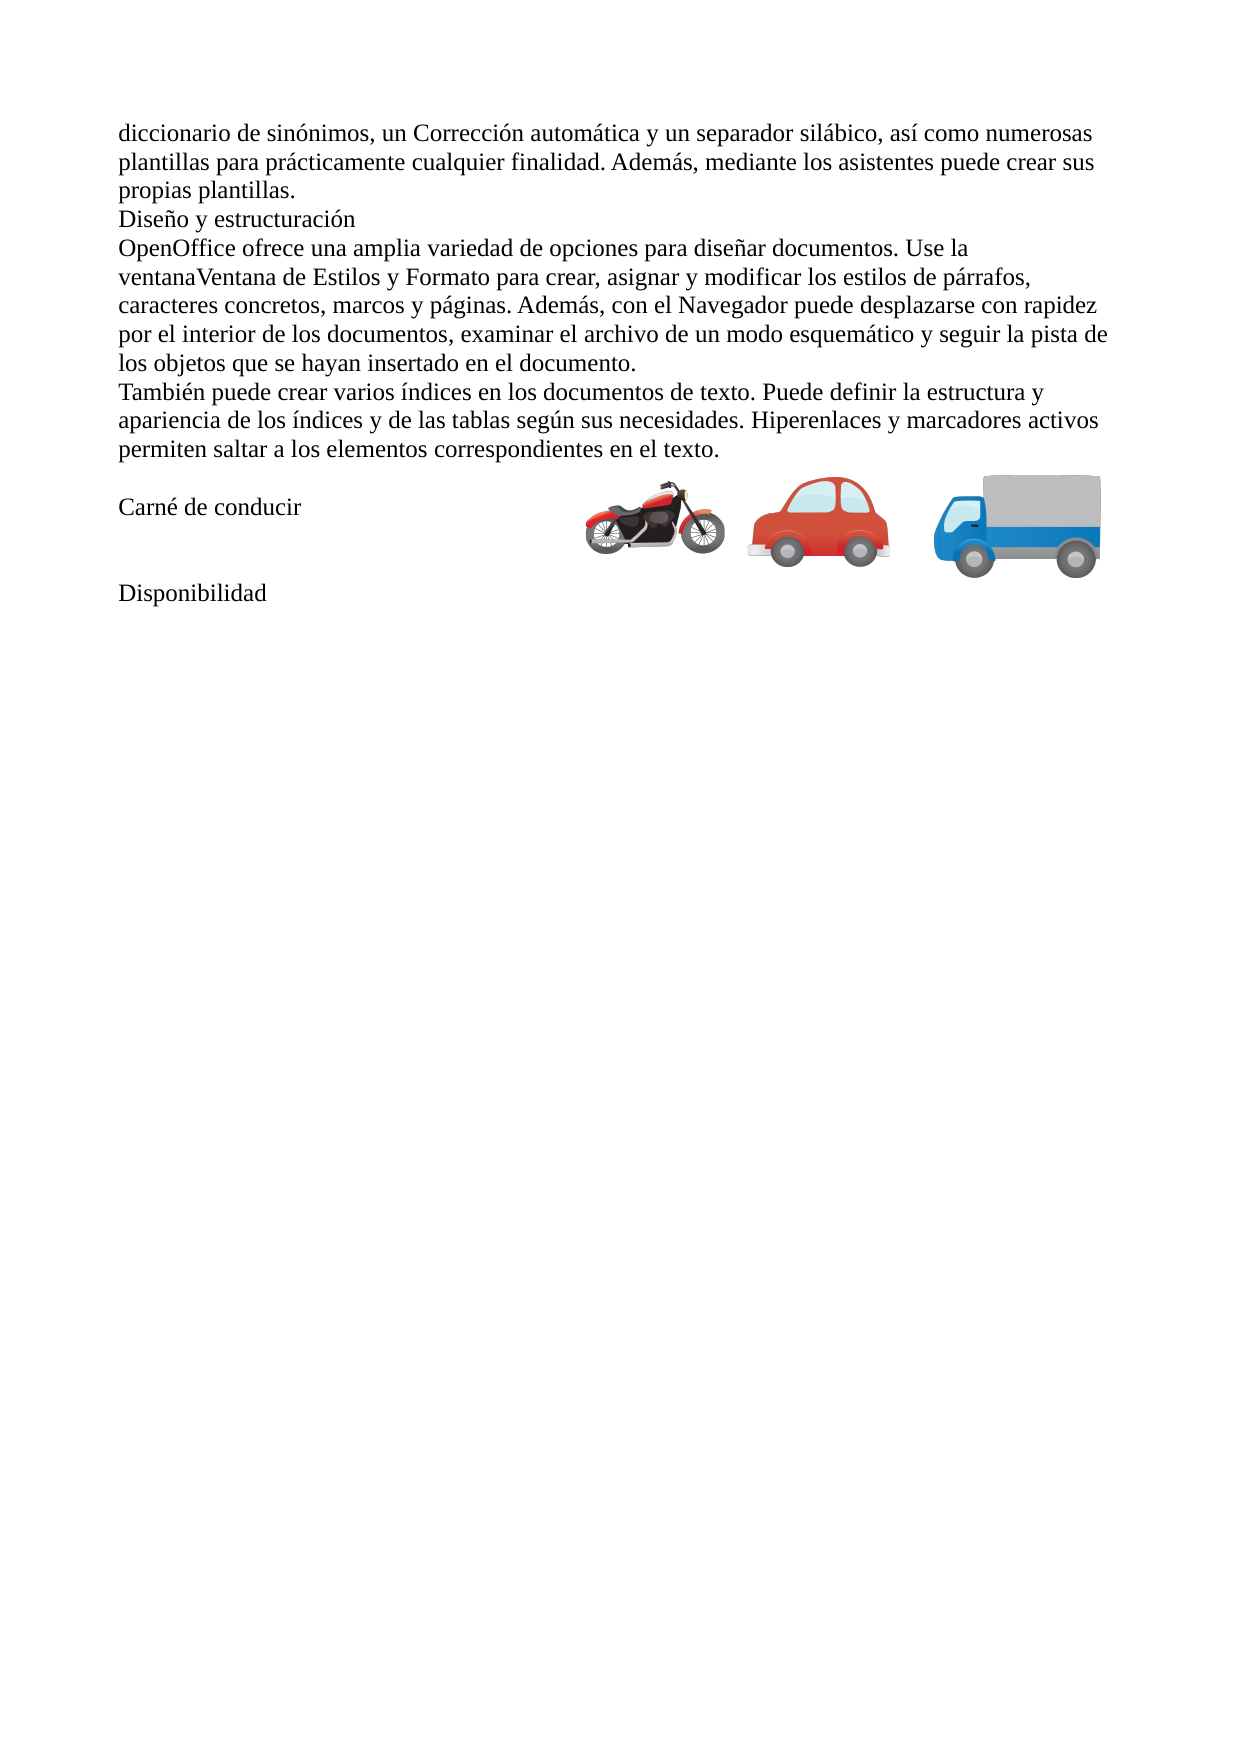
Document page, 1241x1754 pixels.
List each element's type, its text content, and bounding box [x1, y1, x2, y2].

picture [747, 477, 890, 567]
picture [934, 475, 1106, 578]
text Carné de conducir [118, 492, 585, 521]
text [890, 492, 934, 521]
text También puede crear varios índices en los documentos de texto. Puede definir la estructura y apariencia de los índices y de las tablas según sus necesidades. Hiperenlaces y marcadores activos permiten saltar a los elementos correspondientes en el texto. [118, 377, 1122, 463]
text [1106, 492, 1122, 521]
text [725, 492, 747, 521]
text Diseño y estructuración [118, 204, 1122, 233]
text Disponibilidad [118, 578, 1122, 607]
text diccionario de sinónimos, un Corrección automática y un separador silábico, así como numerosas plantillas para prácticamente cualquier finalidad. Además, mediante los asistentes puede crear sus propias plantillas. [118, 118, 1122, 204]
text OpenOffice ofrece una amplia variedad de opciones para diseñar documentos. Use la ventanaVentana de Estilos y Formato para crear, asignar y modificar los estilos de párrafos, caracteres concretos, marcos y páginas. Además, con el Navegador puede desplazarse con rapidez por el interior de los documentos, examinar el archivo de un modo esquemático y seguir la pista de los objetos que se hayan insertado en el documento. [118, 233, 1122, 377]
picture [585, 481, 725, 554]
